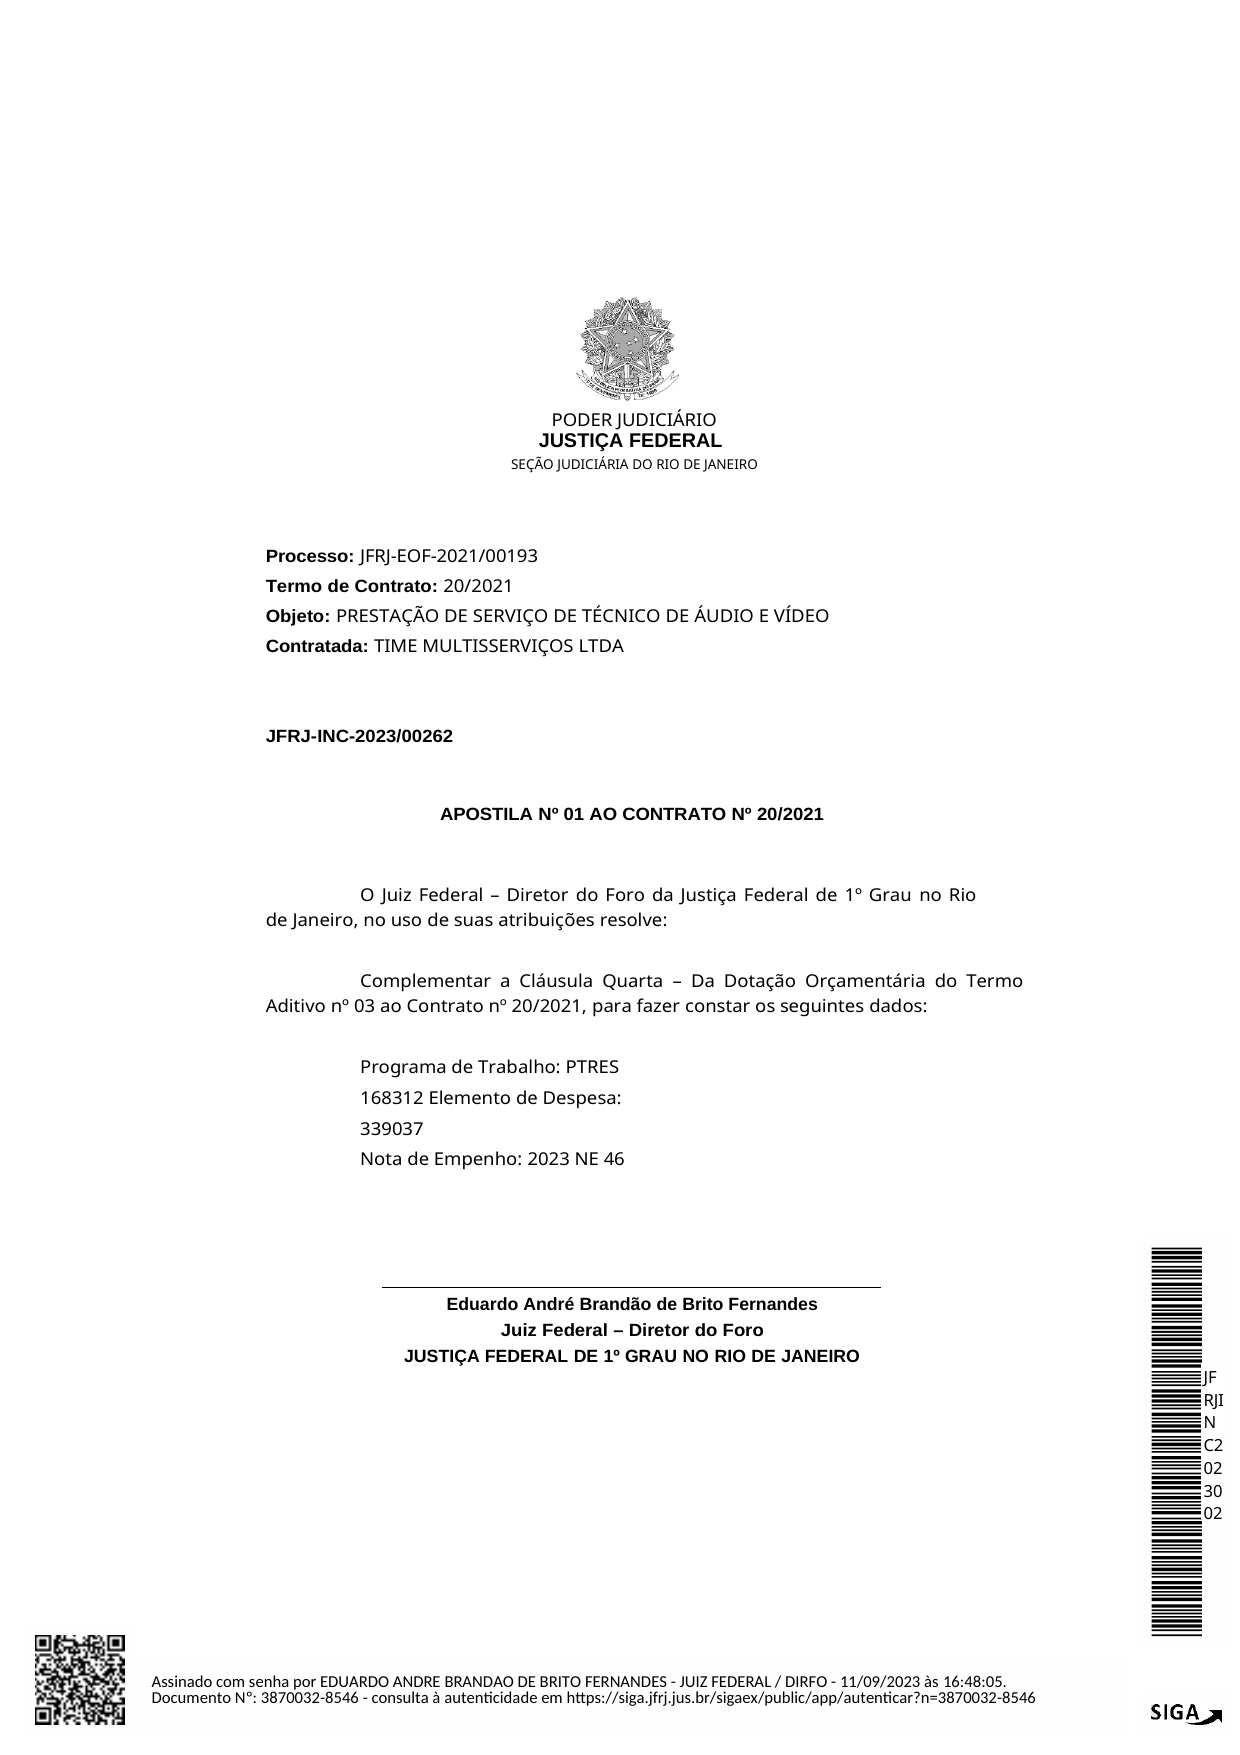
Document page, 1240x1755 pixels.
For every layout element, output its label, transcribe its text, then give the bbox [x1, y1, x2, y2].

text JUSTIÇA FEDERAL [436, 430, 824, 452]
text PODER JUDICIÁRIO [439, 410, 829, 430]
text Contratada: TIME MULTISSERVIÇOS LTDA [266, 633, 1064, 657]
text Termo de Contrato: 20/2021 [266, 573, 1064, 598]
text Eduardo André Brandão de Brito Fernandes Juiz Federal – Diretor do Foro [439, 1288, 825, 1340]
text Programa de Trabalho: PTRES 168312 Elemento de Despesa: 339037 [360, 1055, 682, 1140]
text Nota de Empenho: 2023 NE 46 [360, 1147, 1064, 1171]
text JFRJINC202300262 [1203, 1366, 1224, 1519]
text Processo: JFRJ-EOF-2021/00193 [266, 544, 1064, 568]
text SEÇÃO JUDICIÁRIA DO RIO DE JANEIRO [439, 455, 829, 473]
text APOSTILA Nº 01 AO CONTRATO Nº 20/2021 [439, 804, 824, 824]
text Objeto: PRESTAÇÃO DE SERVIÇO DE TÉCNICO DE ÁUDIO E VÍDEO [266, 603, 1064, 627]
text JFRJ-INC-2023/00262 [266, 726, 1064, 746]
text JUSTIÇA FEDERAL DE 1º GRAU NO RIO DE JANEIRO [402, 1346, 862, 1366]
text O Juiz Federal – Diretor do Foro da Justiça Federal de 1º Grau no Rio de Janeiro, no uso de suas atribuições resolve: [266, 882, 998, 931]
text Complementar a Cláusula Quarta – Da Dotação Orçamentária do Termo Aditivo nº 03 ao Contrato nº 20/2021, para fazer constar os seguintes dados: [266, 969, 1050, 1017]
text [439, 1283, 825, 1287]
